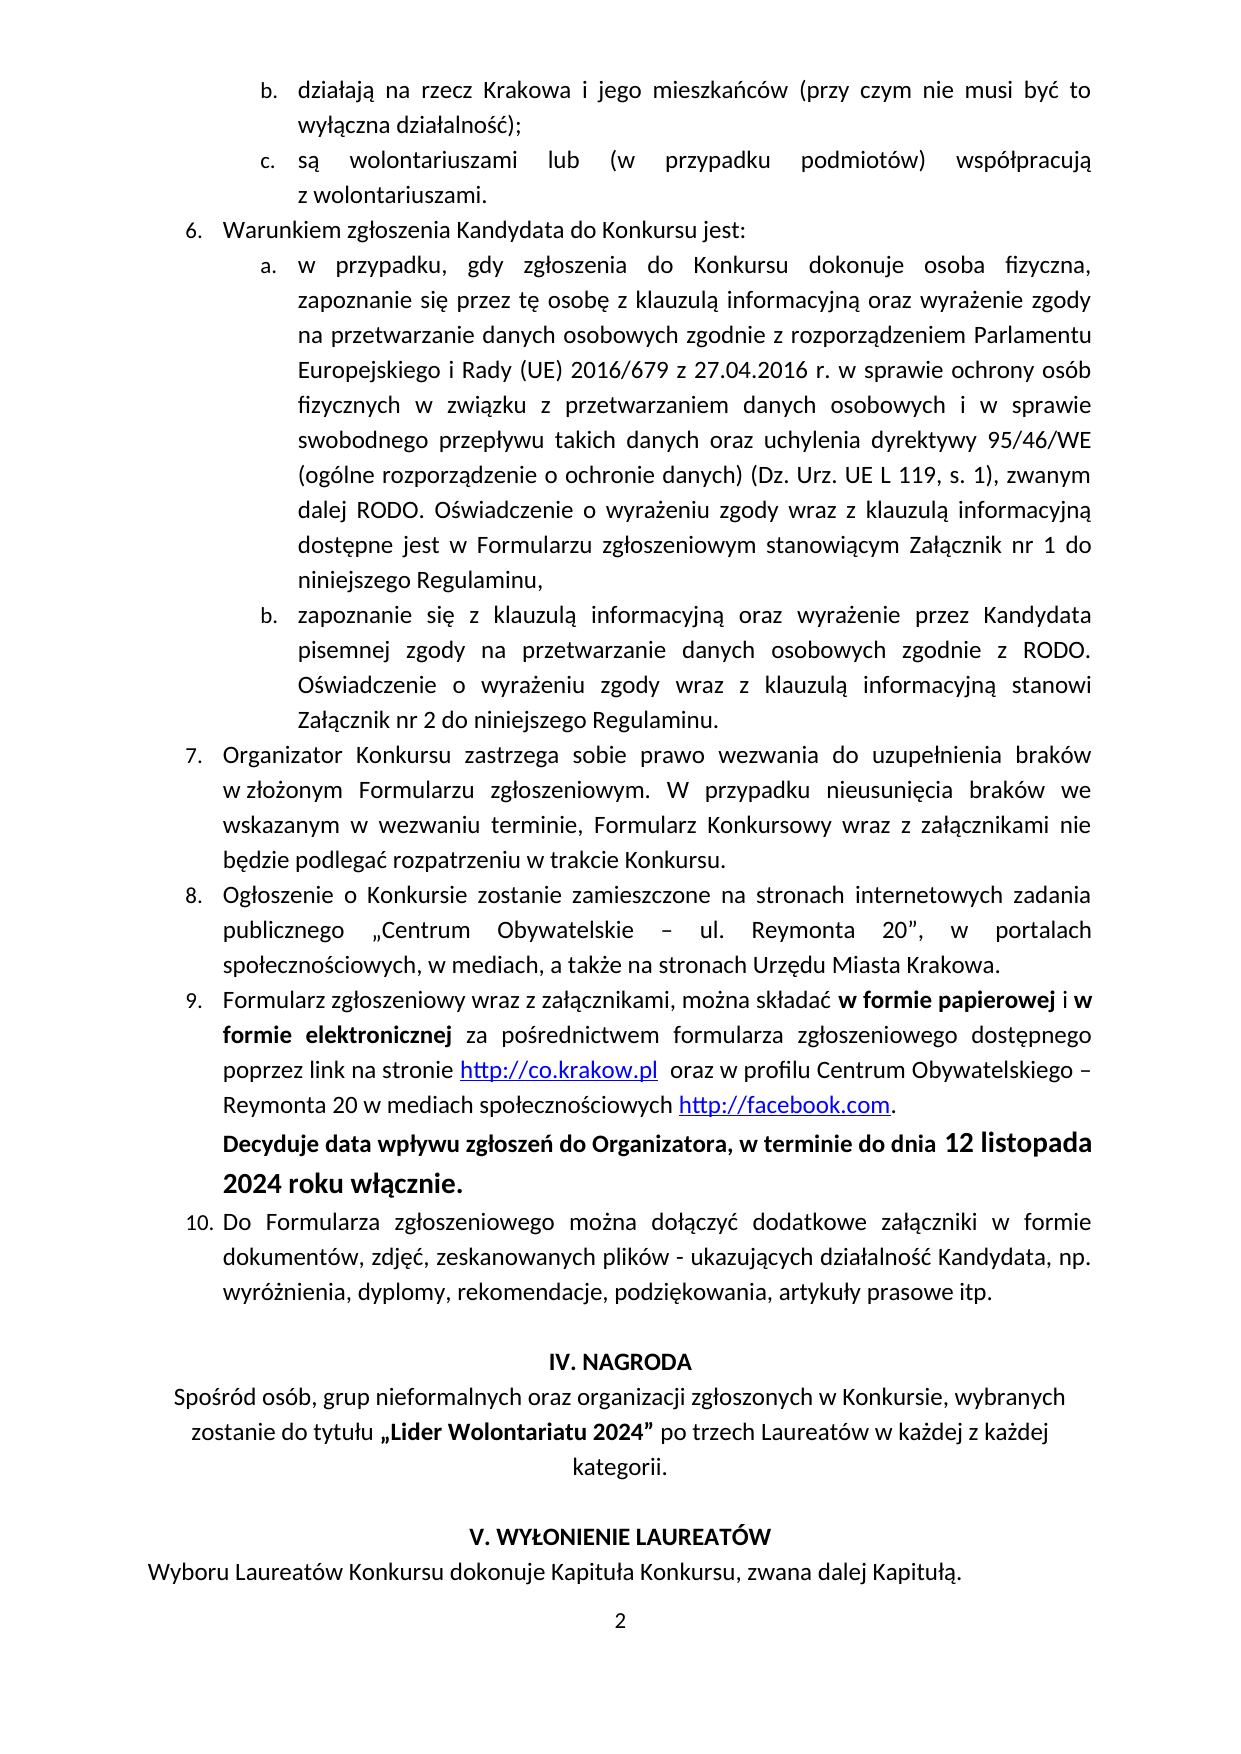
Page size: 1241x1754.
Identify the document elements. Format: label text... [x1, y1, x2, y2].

list w przypadku, gdy zgłoszenia do Konkursu dokonuje osoba fizyczna, zapoznanie się przez tę osobę z klauzulą informacyjną oraz wyrażenie zgody na przetwarzanie danych osobowych zgodnie z rozporządzeniem Parlamentu Europejskiego i Rady (UE) 2016/679 z 27.04.2016 r. w sprawie ochrony osób fizycznych w związku z przetwarzaniem danych osobowych i w sprawie swobodnego przepływu takich danych oraz uchylenia dyrektywy 95/46/WE (ogólne rozporządzenie o ochronie danych) (Dz. Urz. UE L 119, s. 1), zwanym dalej RODO. Oświadczenie o wyrażeniu zgody wraz z klauzulą informacyjną dostępne jest w Formularzu zgłoszeniowym stanowiącym Załącznik nr 1 do niniejszego Regulaminu, [260, 249, 1093, 594]
list Ogłoszenie o Konkursie zostanie zamieszczone na stronach internetowych zadania publicznego „Centrum Obywatelskie – ul. Reymonta 20”, w portalach społecznościowych, w mediach, a także na stronach Urzędu Miasta Krakowa. [185, 879, 1093, 979]
text V. WYŁONIENIE LAUREATÓW [148, 1521, 1093, 1551]
list Do Formularza zgłoszeniowego można dołączyć dodatkowe załączniki w formie dokumentów, zdjęć, zeskanowanych plików - ukazujących działalność Kandydata, np. wyróżnienia, dyplomy, rekomendacje, podziękowania, artykuły prasowe itp. [185, 1206, 1093, 1306]
text Decyduje data wpływu zgłoszeń do Organizatora, w terminie do dnia 12 listopada 2024 roku włącznie. [223, 1124, 1093, 1200]
text IV. NAGRODA [148, 1346, 1093, 1376]
list Organizator Konkursu zastrzega sobie prawo wezwania do uzupełnienia braków w złożonym Formularzu zgłoszeniowym. W przypadku nieusunięcia braków we wskazanym w wezwaniu terminie, Formularz Konkursowy wraz z załącznikami nie będzie podlegać rozpatrzeniu w trakcie Konkursu. [185, 739, 1093, 874]
list działają na rzecz Krakowa i jego mieszkańców (przy czym nie musi być to wyłączna działalność); [260, 74, 1093, 139]
list Formularz zgłoszeniowy wraz z załącznikami, można składać w formie papierowej i w formie elektronicznej za pośrednictwem formularza zgłoszeniowego dostępnego poprzez link na stronie http://co.krakow.pl oraz w profilu Centrum Obywatelskiego – Reymonta 20 w mediach społecznościowych http://facebook.com. [185, 984, 1093, 1119]
list zapoznanie się z klauzulą informacyjną oraz wyrażenie przez Kandydata pisemnej zgody na przetwarzanie danych osobowych zgodnie z RODO. Oświadczenie o wyrażeniu zgody wraz z klauzulą informacyjną stanowi Załącznik nr 2 do niniejszego Regulaminu. [260, 599, 1093, 734]
list Warunkiem zgłoszenia Kandydata do Konkursu jest: [185, 214, 1093, 244]
list są wolontariuszami lub (w przypadku podmiotów) współpracują z wolontariuszami. [260, 144, 1093, 209]
text Wyboru Laureatów Konkursu dokonuje Kapituła Konkursu, zwana dalej Kapitułą. [148, 1556, 1093, 1586]
text Spośród osób, grup nieformalnych oraz organizacji zgłoszonych w Konkursie, wybranych zostanie do tytułu „Lider Wolontariatu 2024” po trzech Laureatów w każdej z każdej kategorii. [148, 1381, 1093, 1481]
